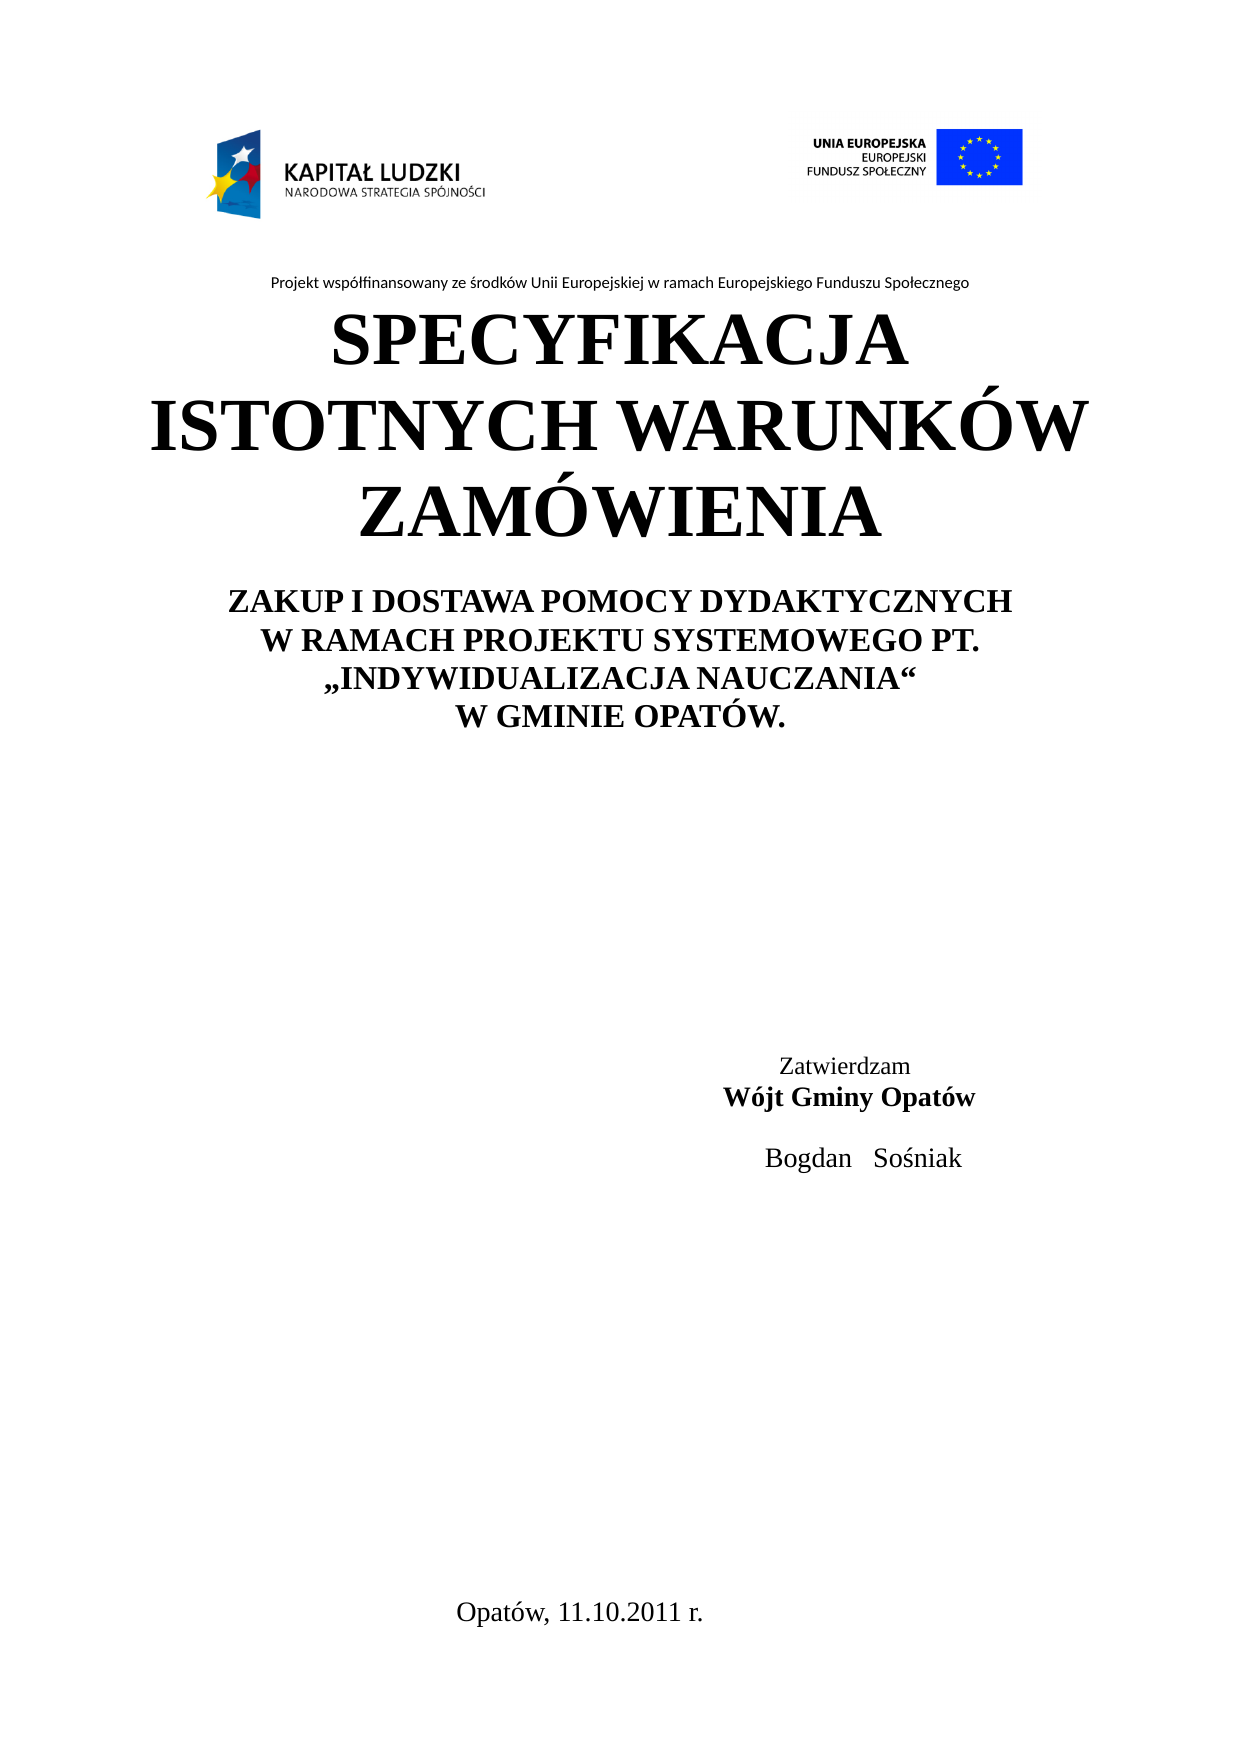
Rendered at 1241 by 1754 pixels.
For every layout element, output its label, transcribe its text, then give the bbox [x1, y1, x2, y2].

text W GMINIE OPATÓW. [148, 697, 1092, 735]
text Zatwierdzam Wójt Gminy Opatów [148, 1051, 1092, 1112]
text ZAKUP I DOSTAWA POMOCY DYDAKTYCZNYCH [148, 582, 1092, 620]
text ZAMÓWIENIA [148, 467, 1092, 553]
text ISTOTNYCH WARUNKÓW [148, 381, 1092, 467]
text SPECYFIKACJA [148, 294, 1092, 381]
text Opatów, 11.10.2011 r. [148, 1595, 1092, 1627]
text Bogdan Sośniak [148, 1141, 1092, 1174]
text W RAMACH PROJEKTU SYSTEMOWEGO PT. „INDYWIDUALIZACJA NAUCZANIA“ [148, 620, 1092, 697]
